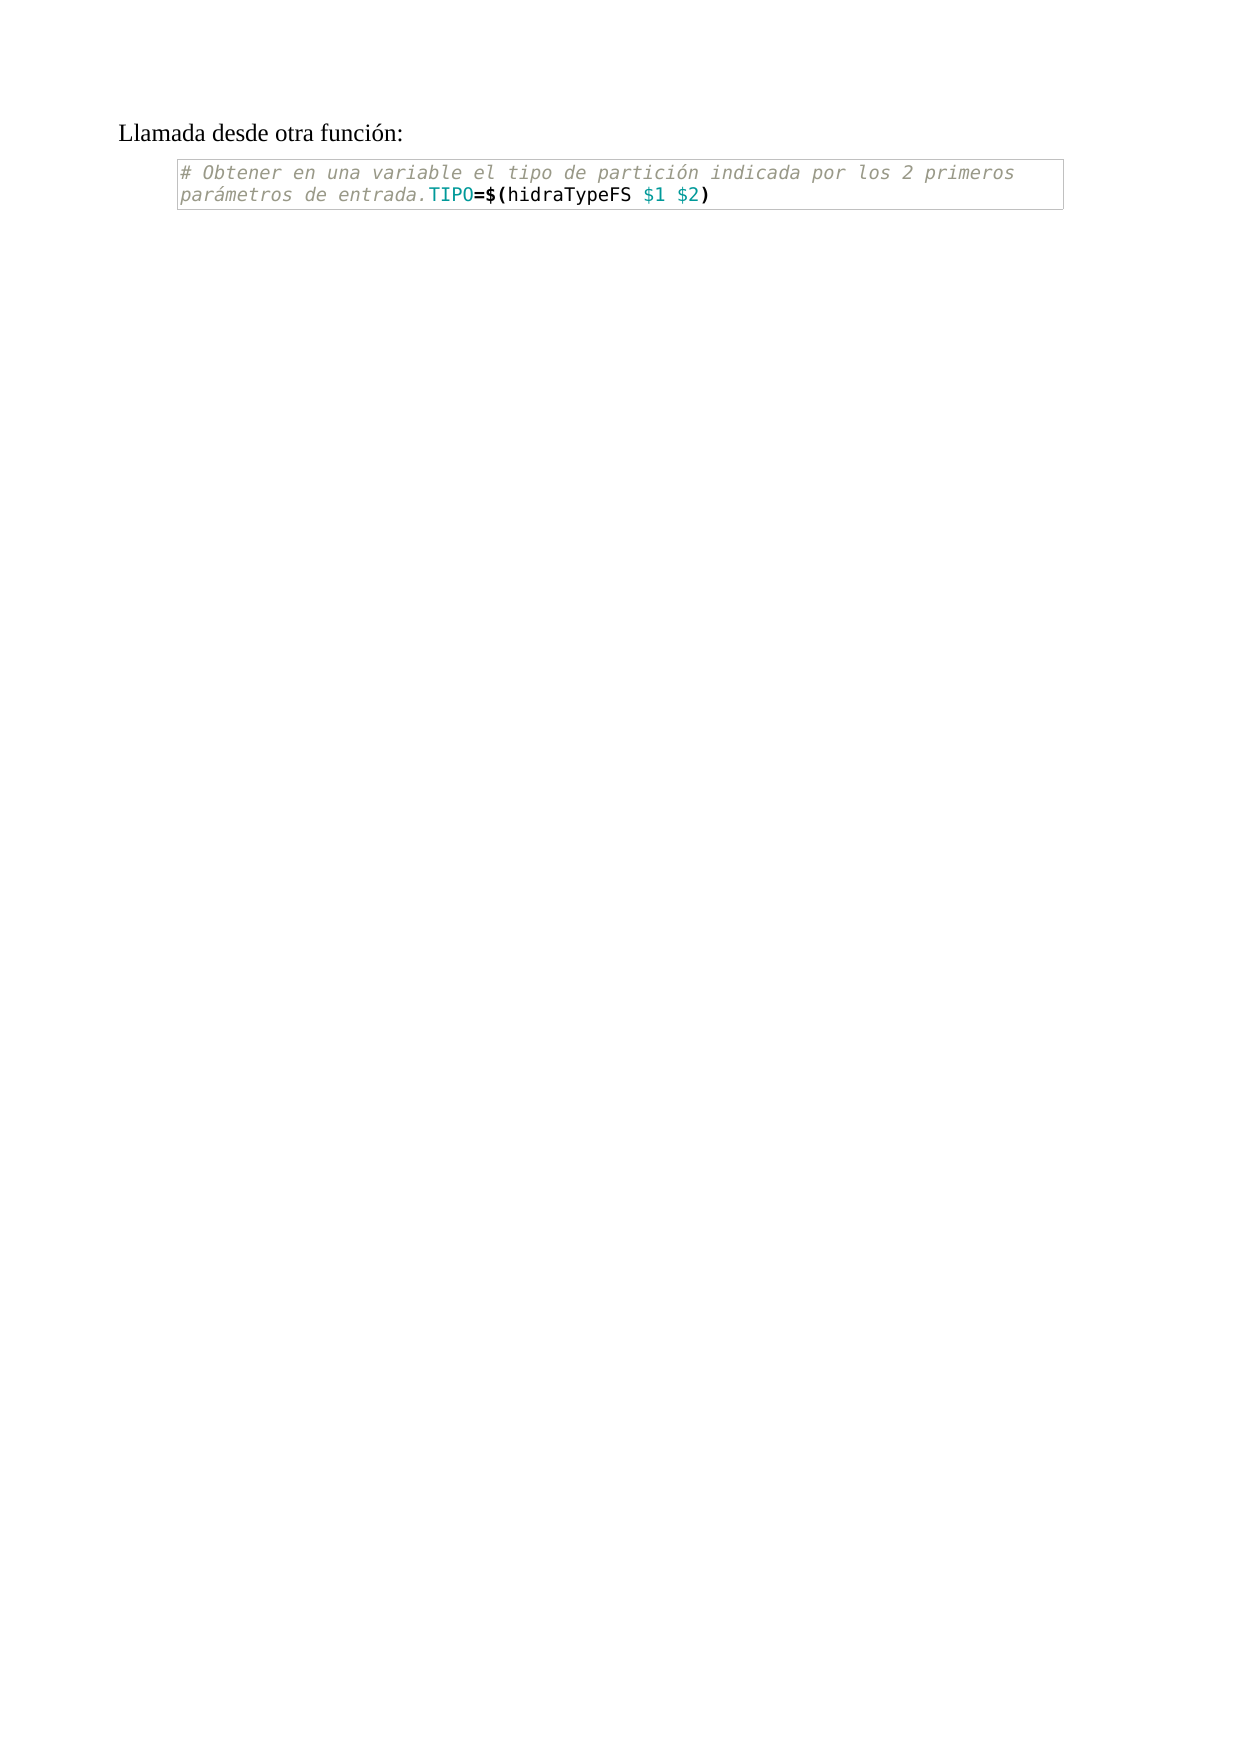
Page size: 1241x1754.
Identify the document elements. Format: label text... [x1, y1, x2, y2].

text Llamada desde otra función: [118, 118, 1122, 147]
text # Obtener en una variable el tipo de partición indicada por los 2 primeros parámetros de entrada.TIPO=$(hidraTypeFS $1 $2) [178, 160, 1063, 209]
